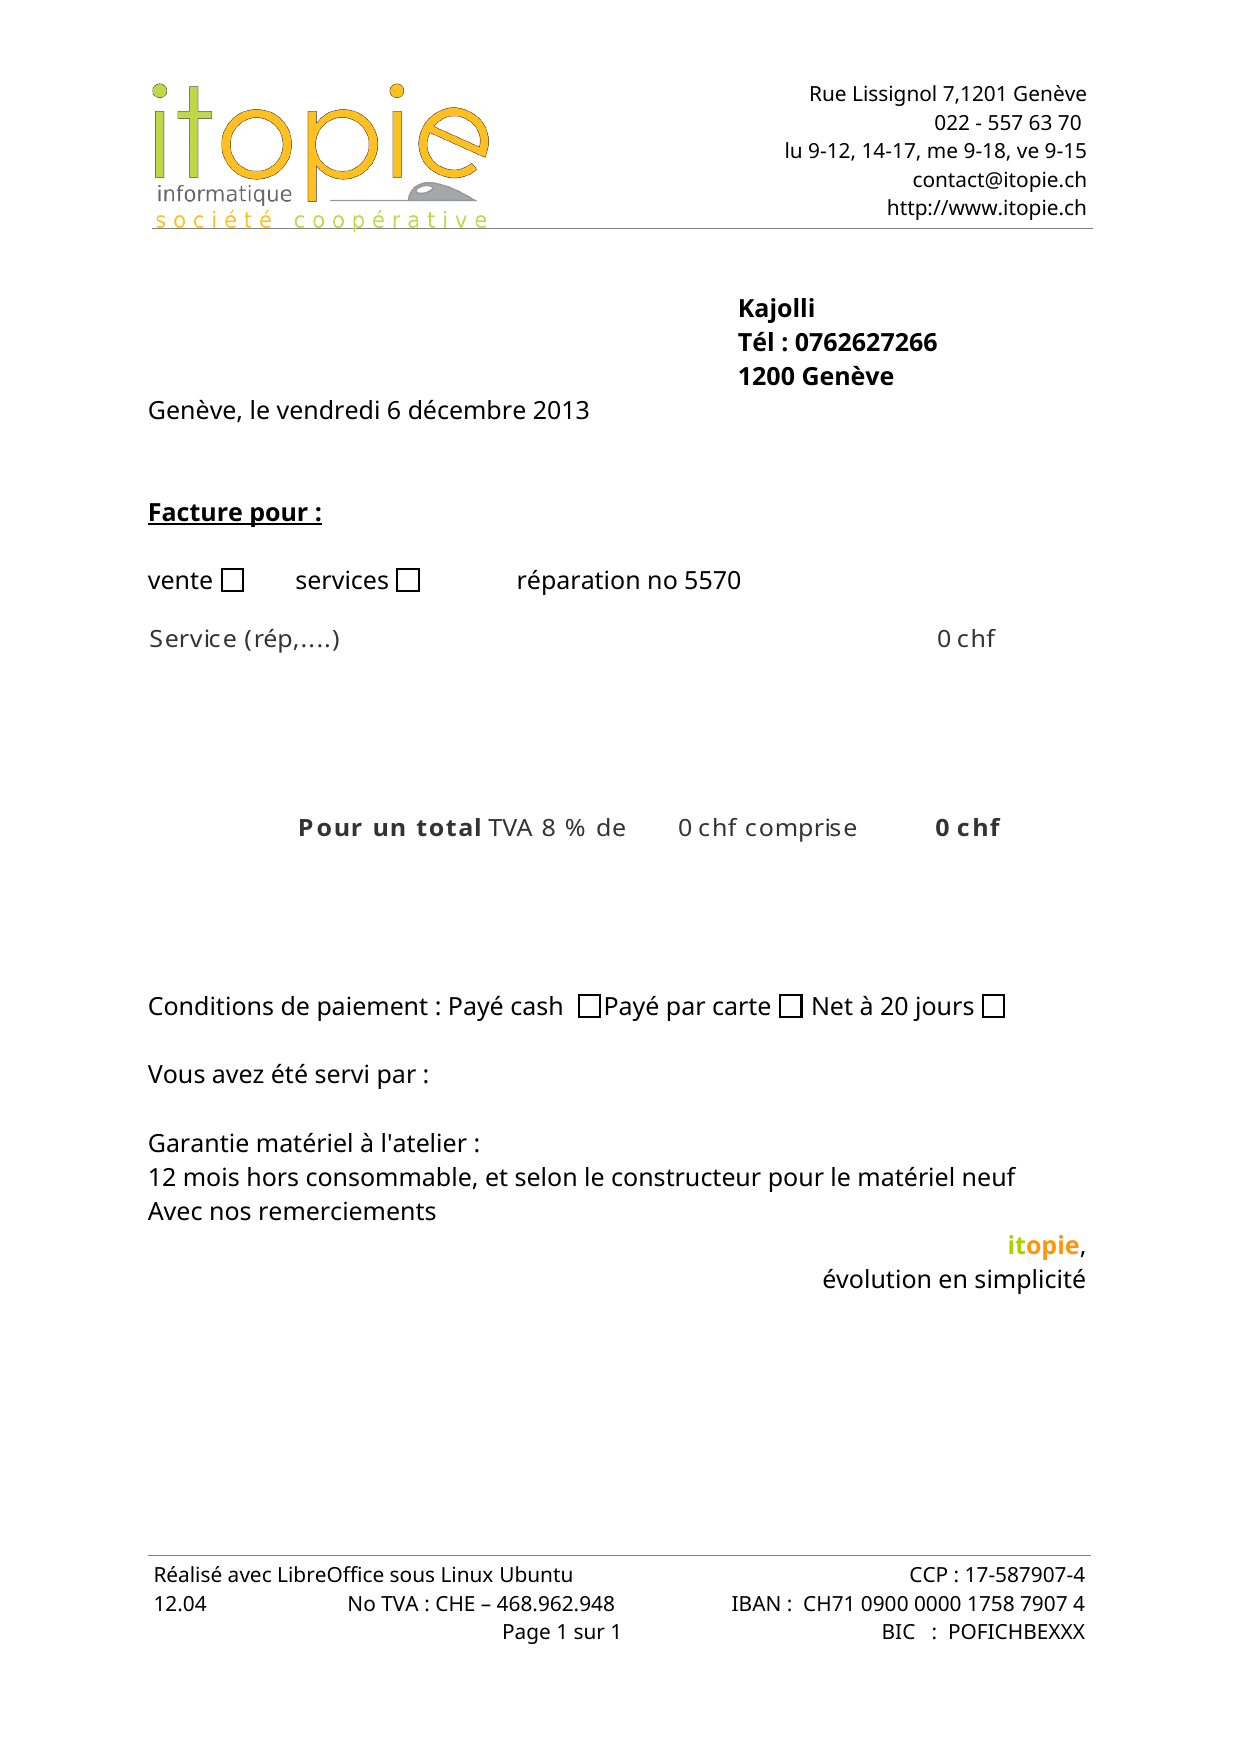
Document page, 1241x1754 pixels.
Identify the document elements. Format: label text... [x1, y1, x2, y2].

text Facture pour : [148, 495, 1093, 529]
text vente services réparation no 5570 [148, 563, 1093, 597]
text Vous avez été servi par : [148, 1057, 1093, 1091]
text Tél : 0762627266 [148, 324, 1093, 358]
text Conditions de paiement : Payé cash Payé par carte Net à 20 jours [148, 989, 1093, 1023]
text Genève, le vendredi 6 décembre 2013 [148, 392, 1093, 427]
text Garantie matériel à l'atelier : [148, 1125, 1093, 1159]
text 12 mois hors consommable, et selon le constructeur pour le matériel neuf [148, 1159, 1093, 1193]
text itopie, [148, 1227, 1093, 1262]
text 1200 Genève [148, 358, 1093, 392]
text évolution en simplicité [148, 1262, 1093, 1296]
text Kajolli [148, 290, 1093, 324]
picture [138, 72, 500, 244]
text Avec nos remerciements [148, 1193, 1093, 1227]
